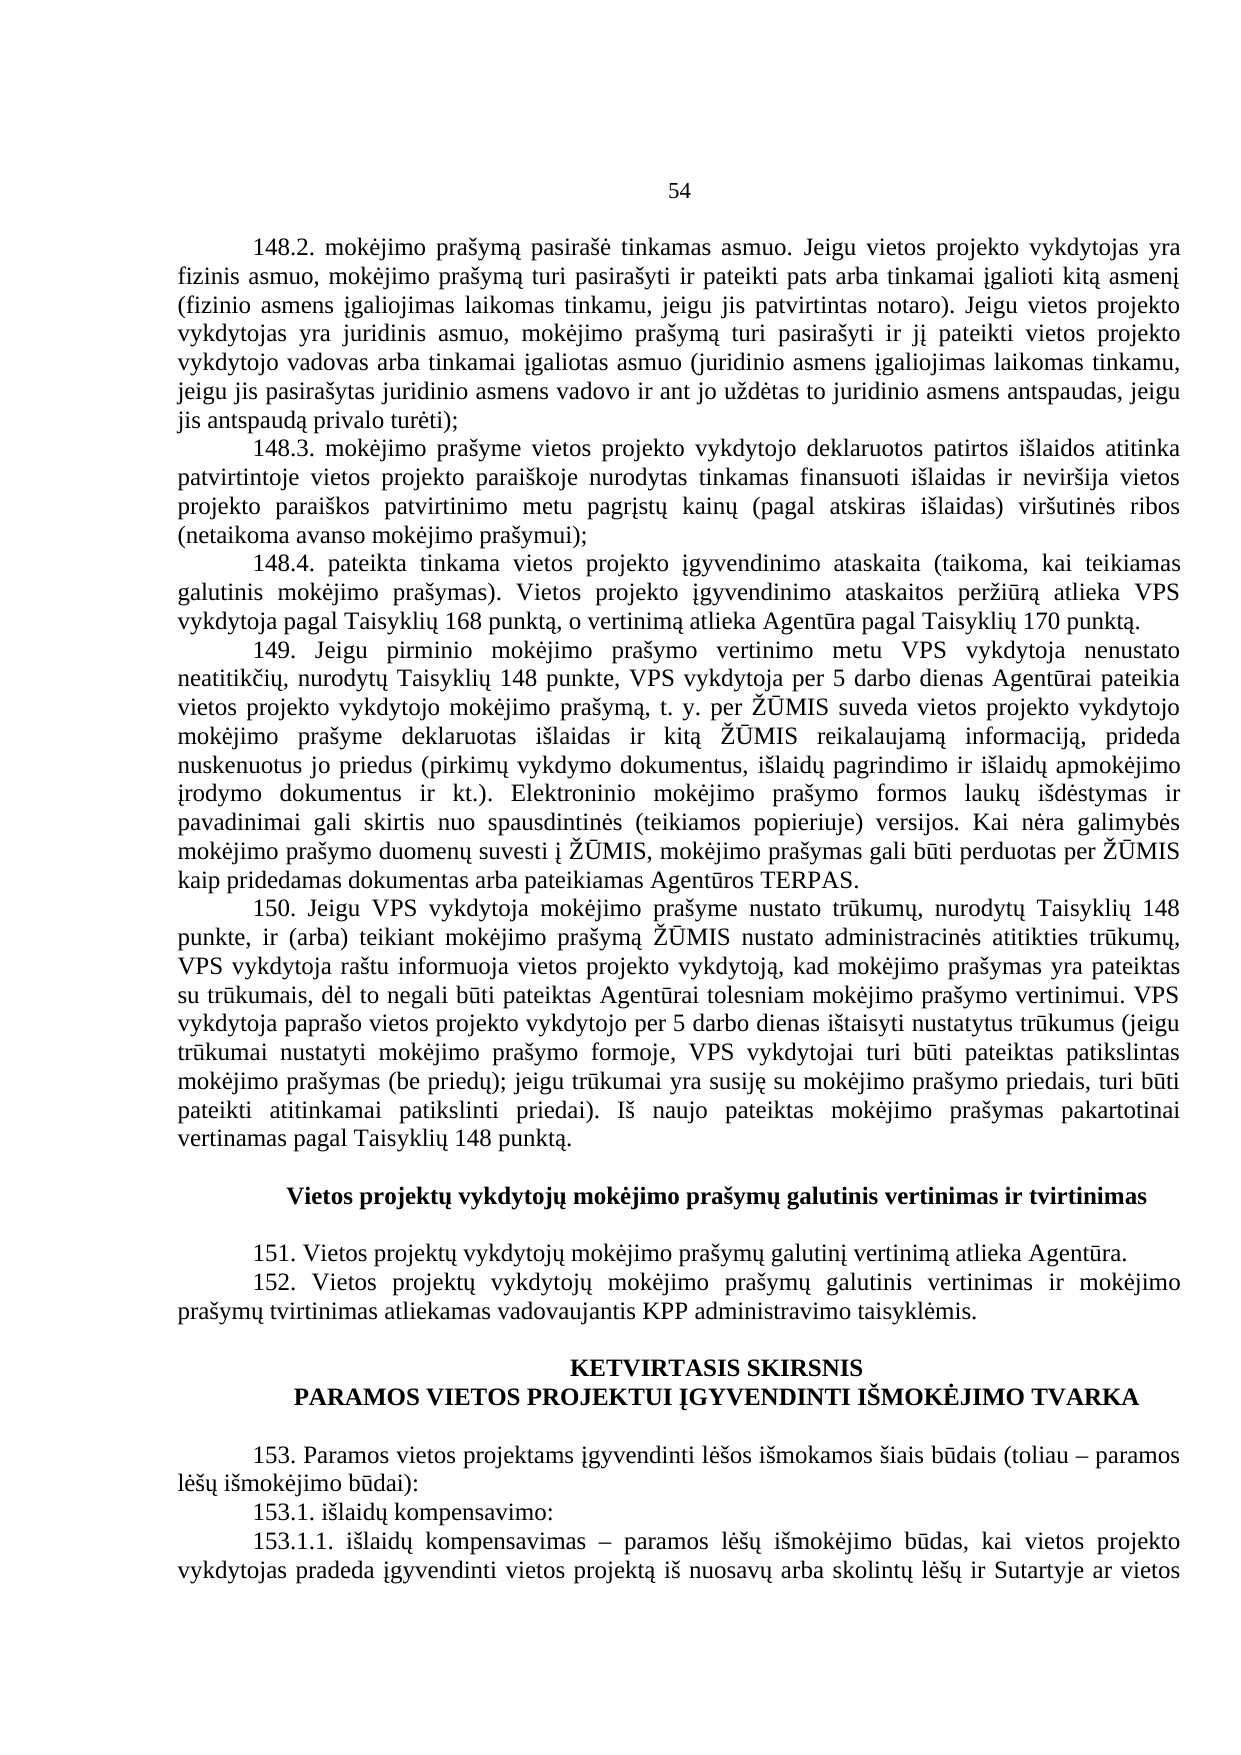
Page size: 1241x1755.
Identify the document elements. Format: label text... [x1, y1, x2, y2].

text PARAMOS VIETOS PROJEKTUI ĮGYVENDINTI IŠMOKĖJIMO TVARKA [177, 1382, 1181, 1411]
text 152. Vietos projektų vykdytojų mokėjimo prašymų galutinis vertinimas ir mokėjimo prašymų tvirtinimas atliekamas vadovaujantis KPP administravimo taisyklėmis. [177, 1267, 1181, 1325]
text 150. Jeigu VPS vykdytoja mokėjimo prašyme nustato trūkumų, nurodytų Taisyklių 148 punkte, ir (arba) teikiant mokėjimo prašymą ŽŪMIS nustato administracinės atitikties trūkumų, VPS vykdytoja raštu informuoja vietos projekto vykdytoją, kad mokėjimo prašymas yra pateiktas su trūkumais, dėl to negali būti pateiktas Agentūrai tolesniam mokėjimo prašymo vertinimui. VPS vykdytoja paprašo vietos projekto vykdytojo per 5 darbo dienas ištaisyti nustatytus trūkumus (jeigu trūkumai nustatyti mokėjimo prašymo formoje, VPS vykdytojai turi būti pateiktas patikslintas mokėjimo prašymas (be priedų); jeigu trūkumai yra susiję su mokėjimo prašymo priedais, turi būti pateikti atitinkamai patikslinti priedai). Iš naujo pateiktas mokėjimo prašymas pakartotinai vertinamas pagal Taisyklių 148 punktą. [177, 893, 1181, 1152]
text Vietos projektų vykdytojų mokėjimo prašymų galutinis vertinimas ir tvirtinimas [177, 1181, 1181, 1210]
text 153.1. išlaidų kompensavimo: [177, 1497, 1181, 1526]
text 149. Jeigu pirminio mokėjimo prašymo vertinimo metu VPS vykdytoja nenustato neatitikčių, nurodytų Taisyklių 148 punkte, VPS vykdytoja per 5 darbo dienas Agentūrai pateikia vietos projekto vykdytojo mokėjimo prašymą, t. y. per ŽŪMIS suveda vietos projekto vykdytojo mokėjimo prašyme deklaruotas išlaidas ir kitą ŽŪMIS reikalaujamą informaciją, prideda nuskenuotus jo priedus (pirkimų vykdymo dokumentus, išlaidų pagrindimo ir išlaidų apmokėjimo įrodymo dokumentus ir kt.). Elektroninio mokėjimo prašymo formos laukų išdėstymas ir pavadinimai gali skirtis nuo spausdintinės (teikiamos popieriuje) versijos. Kai nėra galimybės mokėjimo prašymo duomenų suvesti į ŽŪMIS, mokėjimo prašymas gali būti perduotas per ŽŪMIS kaip pridedamas dokumentas arba pateikiamas Agentūros TERPAS. [177, 635, 1181, 893]
text 148.2. mokėjimo prašymą pasirašė tinkamas asmuo. Jeigu vietos projekto vykdytojas yra fizinis asmuo, mokėjimo prašymą turi pasirašyti ir pateikti pats arba tinkamai įgalioti kitą asmenį (fizinio asmens įgaliojimas laikomas tinkamu, jeigu jis patvirtintas notaro). Jeigu vietos projekto vykdytojas yra juridinis asmuo, mokėjimo prašymą turi pasirašyti ir jį pateikti vietos projekto vykdytojo vadovas arba tinkamai įgaliotas asmuo (juridinio asmens įgaliojimas laikomas tinkamu, jeigu jis pasirašytas juridinio asmens vadovo ir ant jo uždėtas to juridinio asmens antspaudas, jeigu jis antspaudą privalo turėti); [177, 232, 1181, 433]
text 153. Paramos vietos projektams įgyvendinti lėšos išmokamos šiais būdais (toliau – paramos lėšų išmokėjimo būdai): [177, 1440, 1181, 1497]
text 151. Vietos projektų vykdytojų mokėjimo prašymų galutinį vertinimą atlieka Agentūra. [177, 1238, 1181, 1267]
text 153.1.1. išlaidų kompensavimas – paramos lėšų išmokėjimo būdas, kai vietos projekto vykdytojas pradeda įgyvendinti vietos projektą iš nuosavų arba skolintų lėšų ir Sutartyje ar vietos [177, 1526, 1181, 1583]
text 148.4. pateikta tinkama vietos projekto įgyvendinimo ataskaita (taikoma, kai teikiamas galutinis mokėjimo prašymas). Vietos projekto įgyvendinimo ataskaitos peržiūrą atlieka VPS vykdytoja pagal Taisyklių 168 punktą, o vertinimą atlieka Agentūra pagal Taisyklių 170 punktą. [177, 548, 1181, 635]
text KETVIRTASIS SKIRSNIS [177, 1353, 1181, 1382]
text 148.3. mokėjimo prašyme vietos projekto vykdytojo deklaruotos patirtos išlaidos atitinka patvirtintoje vietos projekto paraiškoje nurodytas tinkamas finansuoti išlaidas ir neviršija vietos projekto paraiškos patvirtinimo metu pagrįstų kainų (pagal atskiras išlaidas) viršutinės ribos (netaikoma avanso mokėjimo prašymui); [177, 433, 1181, 548]
